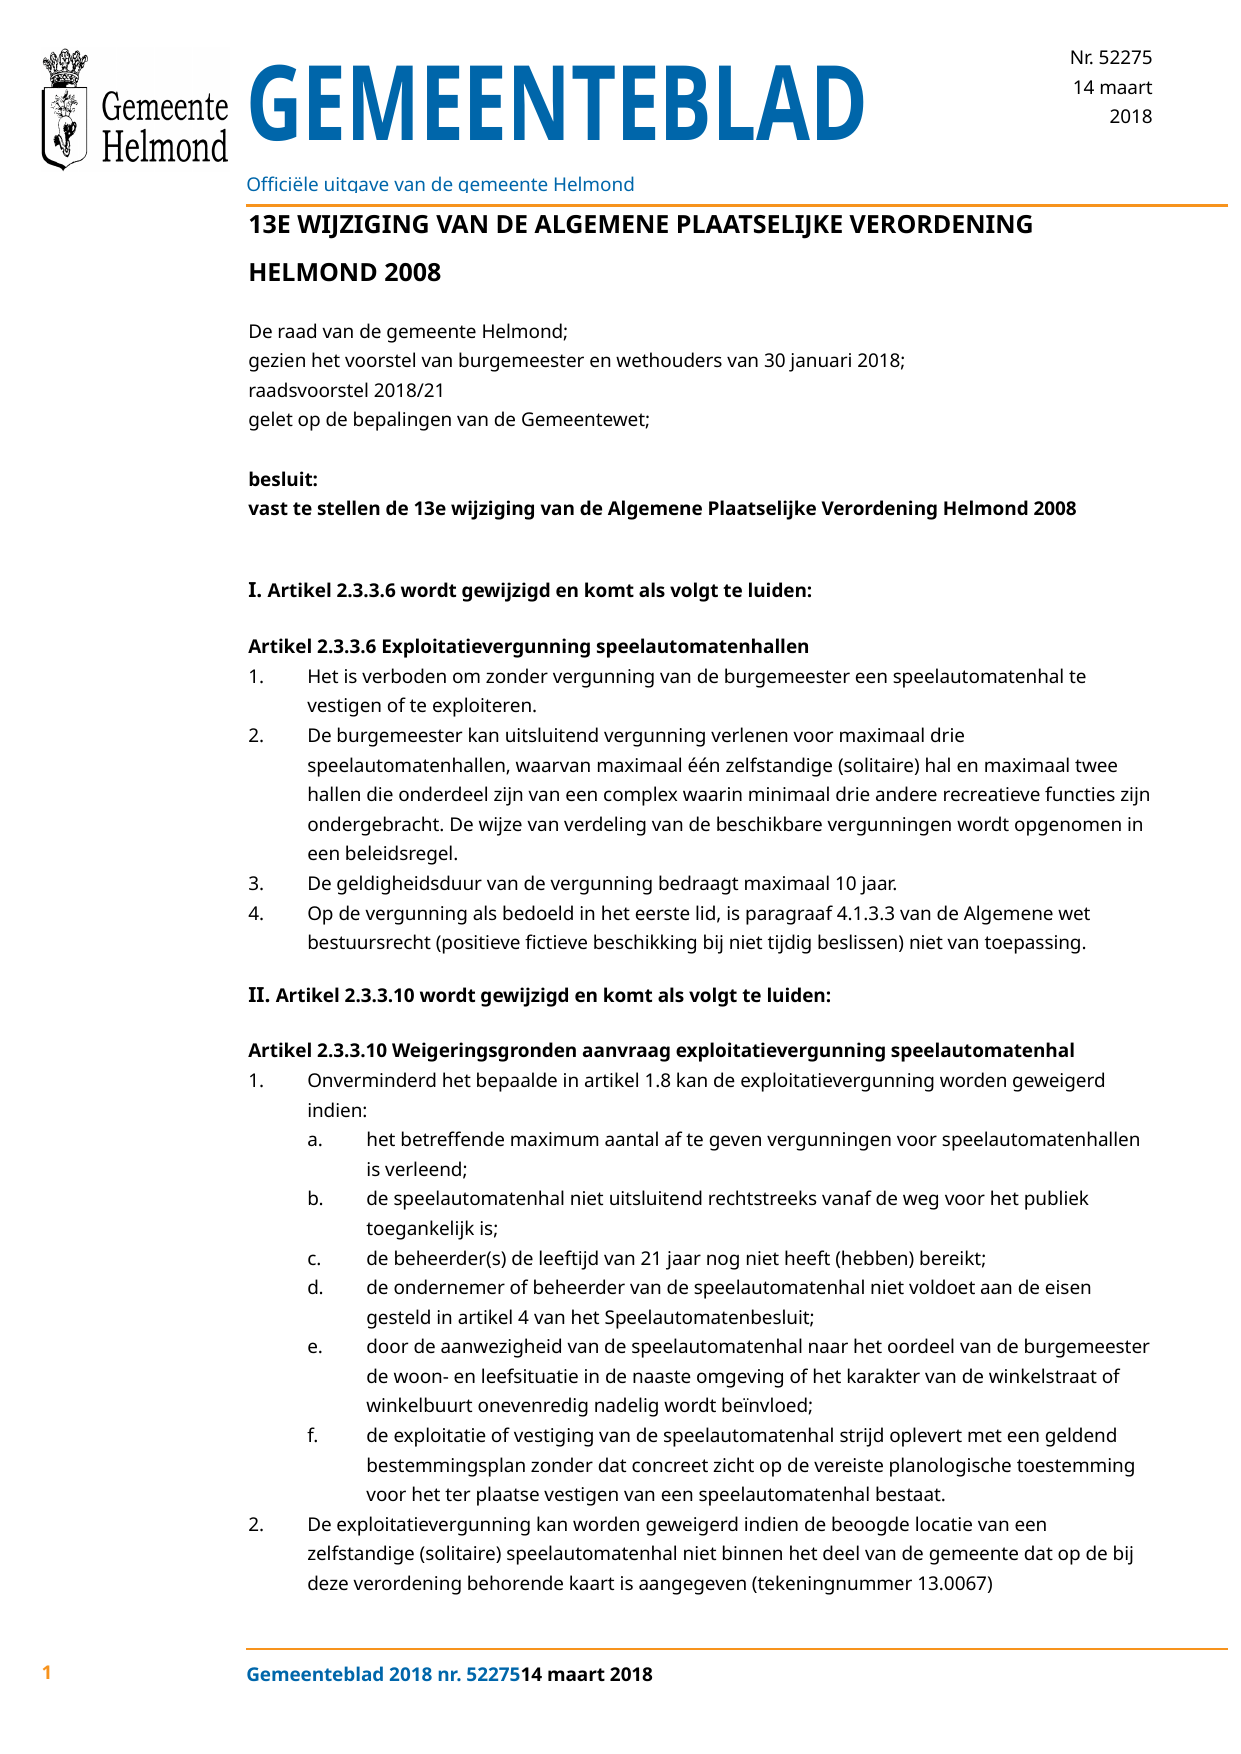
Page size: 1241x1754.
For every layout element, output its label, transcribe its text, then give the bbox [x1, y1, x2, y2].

list de speelautomatenhal niet uitsluitend rechtstreeks vanaf de weg voor het publiek toegankelijk is; [307, 1186, 1152, 1241]
text raadsvoorstel 2018/21 [248, 377, 1152, 403]
list de exploitatie of vestiging van de speelautomatenhal strijd oplevert met een geldend bestemmingsplan zonder dat concreet zicht op de vereiste planologische toestemming voor het ter plaatse vestigen van een speelautomatenhal bestaat. [307, 1422, 1152, 1507]
text I. Artikel 2.3.3.6 wordt gewijzigd en komt als volgt te luiden: [248, 575, 1152, 604]
list de beheerder(s) de leeftijd van 21 jaar nog niet heeft (hebben) bereikt; [307, 1245, 1152, 1271]
text II. Artikel 2.3.3.10 wordt gewijzigd en komt als volgt te luiden: [248, 980, 1152, 1008]
list Onverminderd het bepaalde in artikel 1.8 kan de exploitatievergunning worden geweigerd indien: [248, 1067, 1152, 1123]
picture [41, 47, 231, 172]
list de ondernemer of beheerder van de speelautomatenhal niet voldoet aan de eisen gesteld in artikel 4 van het Speelautomatenbesluit; [307, 1274, 1152, 1330]
text gelet op de bepalingen van de Gemeentewet; [248, 407, 1152, 432]
text vast te stellen de 13e wijziging van de Algemene Plaatselijke Verordening Helmond 2008 [248, 495, 1152, 521]
text gezien het voorstel van burgemeester en wethouders van 30 januari 2018; [248, 347, 1152, 373]
list Het is verboden om zonder vergunning van de burgemeester een speelautomatenhal te vestigen of te exploiteren. [248, 663, 1152, 718]
text Artikel 2.3.3.6 Exploitatievergunning speelautomatenhallen [248, 633, 1152, 659]
list De geldigheidsduur van de vergunning bedraagt maximaal 10 jaar. [248, 870, 1152, 896]
text besluit: [248, 466, 1152, 492]
list De exploitatievergunning kan worden geweigerd indien de beoogde locatie van een zelfstandige (solitaire) speelautomatenhal niet binnen het deel van de gemeente dat op de bij deze verordening behorende kaart is aangegeven (tekeningnummer 13.0067) [248, 1511, 1152, 1596]
text Artikel 2.3.3.10 Weigeringsgronden aanvraag exploitatievergunning speelautomatenhal [248, 1038, 1152, 1063]
list Op de vergunning als bedoeld in het eerste lid, is paragraaf 4.1.3.3 van de Algemene wet bestuursrecht (positieve fictieve beschikking bij niet tijdig beslissen) niet van toepassing. [248, 900, 1152, 955]
text 13E WIJZIGING VAN DE ALGEMENE PLAATSELIJKE VERORDENING HELMOND 2008 [248, 207, 1152, 288]
list De burgemeester kan uitsluitend vergunning verlenen voor maximaal drie speelautomatenhallen, waarvan maximaal één zelfstandige (solitaire) hal en maximaal twee hallen die onderdeel zijn van een complex waarin minimaal drie andere recreatieve functies zijn ondergebracht. De wijze van verdeling van de beschikbare vergunningen wordt opgenomen in een beleidsregel. [248, 722, 1152, 866]
text De raad van de gemeente Helmond; [248, 318, 1152, 344]
list het betreffende maximum aantal af te geven vergunningen voor speelautomatenhallen is verleend; [307, 1126, 1152, 1182]
list door de aanwezigheid van de speelautomatenhal naar het oordeel van de burgemeester de woon- en leefsituatie in de naaste omgeving of het karakter van de winkelstraat of winkelbuurt onevenredig nadelig wordt beïnvloed; [307, 1333, 1152, 1418]
